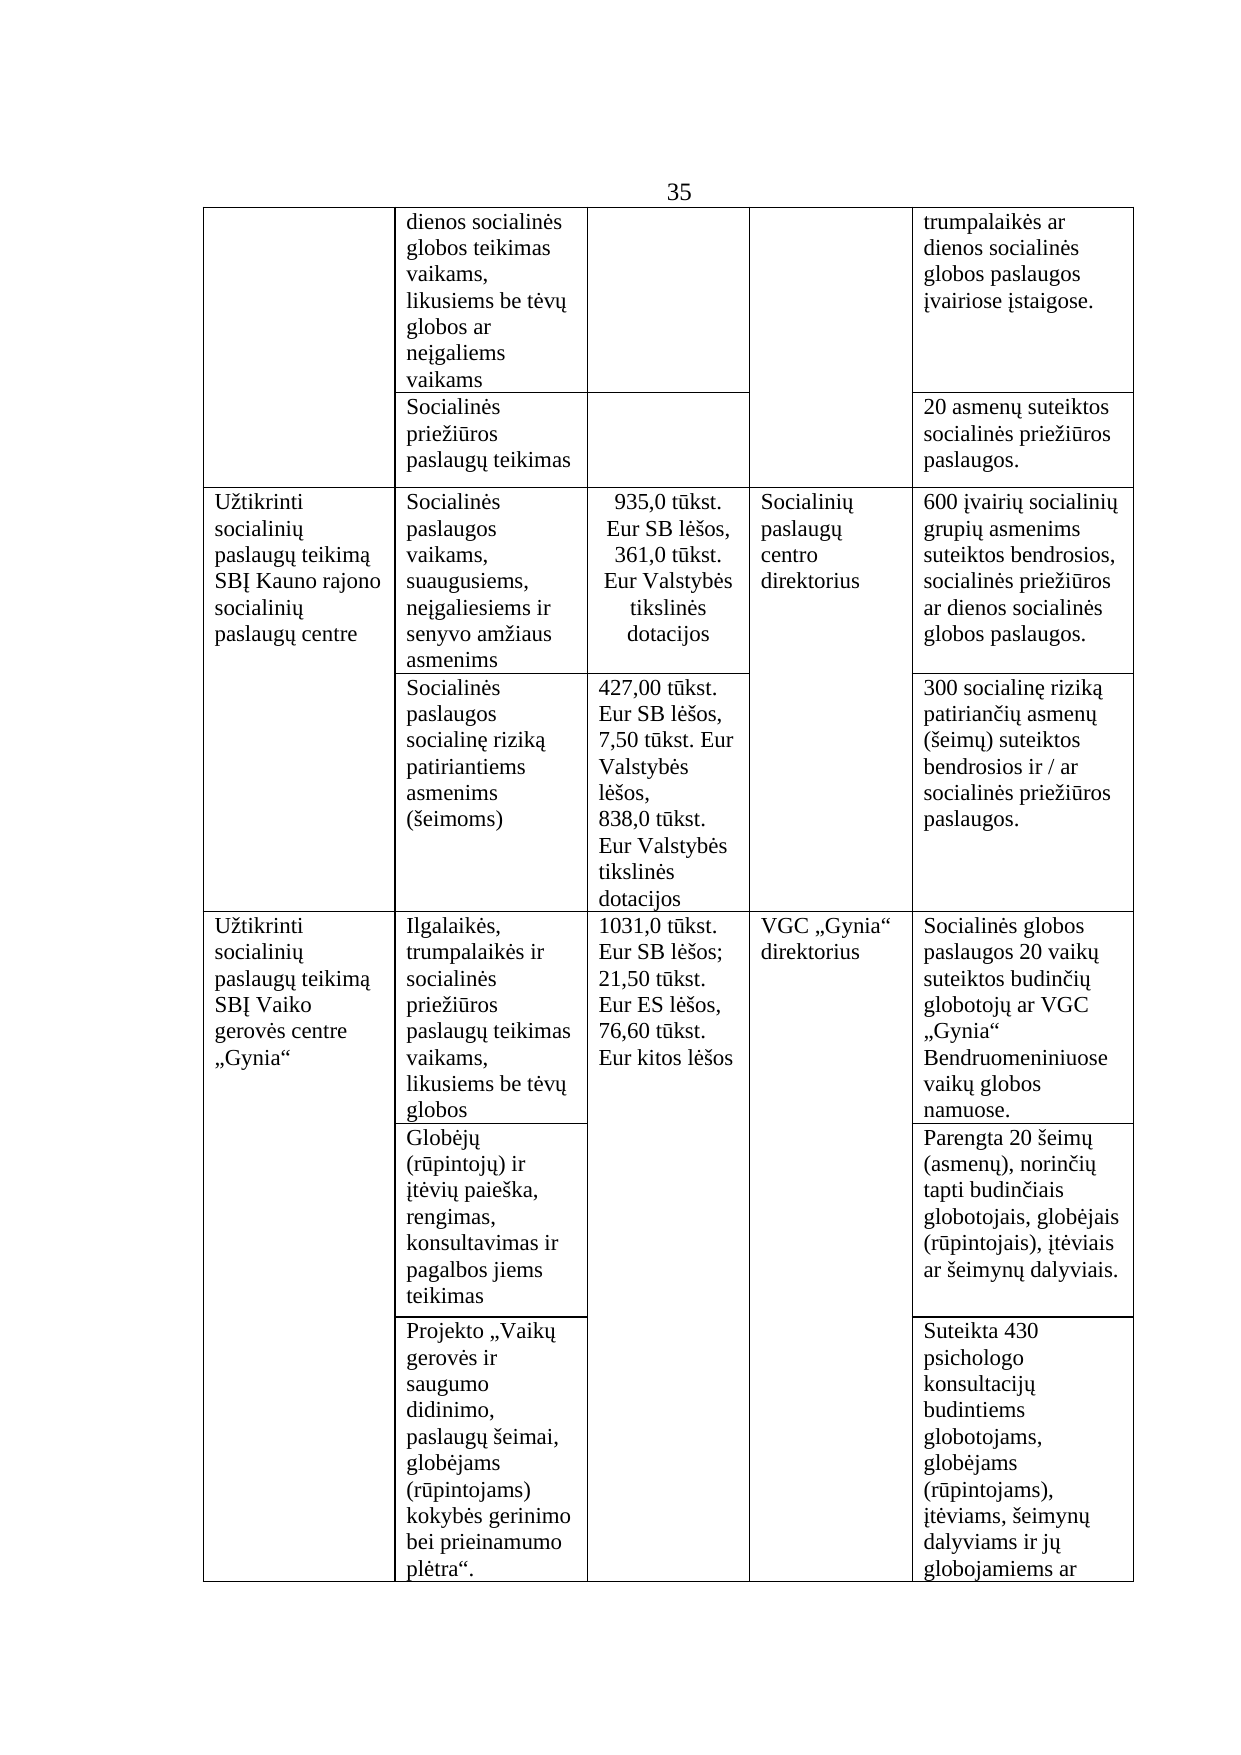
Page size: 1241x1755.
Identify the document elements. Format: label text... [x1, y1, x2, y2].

table_cell [204, 208, 394, 487]
table_cell [588, 208, 749, 392]
table_cell Socialinės priežiūros paslaugų teikimas [396, 393, 587, 487]
table_cell Socialinės paslaugos socialinę riziką patiriantiems asmenims (šeimoms) [396, 674, 587, 911]
table_cell VGC „Gynia“ direktorius [750, 912, 912, 1581]
table_cell Ilgalaikės, trumpalaikės ir socialinės priežiūros paslaugų teikimas vaikams, likusiems be tėvų globos [396, 912, 587, 1123]
table_cell Užtikrinti socialinių paslaugų teikimą SBĮ Vaiko gerovės centre „Gynia“ [204, 912, 394, 1581]
table_cell 300 socialinę riziką patiriančių asmenų (šeimų) suteiktos bendrosios ir / ar socialinės priežiūros paslaugos. [913, 674, 1133, 911]
table_cell Parengta 20 šeimų (asmenų), norinčių tapti budinčiais globotojais, globėjais (rūpintojais), įtėviais ar šeimynų dalyviais. [913, 1124, 1133, 1316]
table_cell 600 įvairių socialinių grupių asmenims suteiktos bendrosios, socialinės priežiūros ar dienos socialinės globos paslaugos. [913, 488, 1133, 673]
table_cell Socialinės globos paslaugos 20 vaikų suteiktos budinčių globotojų ar VGC „Gynia“ Bendruomeniniuose vaikų globos namuose. [913, 912, 1133, 1123]
table_cell 427,00 tūkst. Eur SB lėšos, 7,50 tūkst. Eur Valstybės lėšos, 838,0 tūkst. Eur Valstybės tikslinės dotacijos [588, 674, 749, 911]
table_cell trumpalaikės ar dienos socialinės globos paslaugos įvairiose įstaigose. [913, 208, 1133, 392]
table_cell Socialinės paslaugos vaikams, suaugusiems, neįgaliesiems ir senyvo amžiaus asmenims [396, 488, 587, 673]
table_cell [750, 208, 912, 487]
table_cell [588, 393, 749, 487]
table_cell dienos socialinės globos teikimas vaikams, likusiems be tėvų globos ar neįgaliems vaikams [396, 208, 587, 392]
table_cell Globėjų (rūpintojų) ir įtėvių paieška, rengimas, konsultavimas ir pagalbos jiems teikimas [396, 1124, 587, 1316]
table_cell Suteikta 430 psichologo konsultacijų budintiems globotojams, globėjams (rūpintojams), įtėviams, šeimynų dalyviams ir jų globojamiems ar [913, 1318, 1133, 1581]
table_cell 1031,0 tūkst. Eur SB lėšos; 21,50 tūkst. Eur ES lėšos, 76,60 tūkst. Eur kitos lėšos [588, 912, 749, 1581]
table_cell Užtikrinti socialinių paslaugų teikimą SBĮ Kauno rajono socialinių paslaugų centre [204, 488, 394, 911]
table_cell Socialinių paslaugų centro direktorius [750, 488, 912, 911]
table_cell Projekto „Vaikų gerovės ir saugumo didinimo, paslaugų šeimai, globėjams (rūpintojams) kokybės gerinimo bei prieinamumo plėtra“. [396, 1318, 587, 1581]
table_cell 935,0 tūkst. Eur SB lėšos, 361,0 tūkst. Eur Valstybės tikslinės dotacijos [588, 488, 749, 673]
table_cell 20 asmenų suteiktos socialinės priežiūros paslaugos. [913, 393, 1133, 487]
